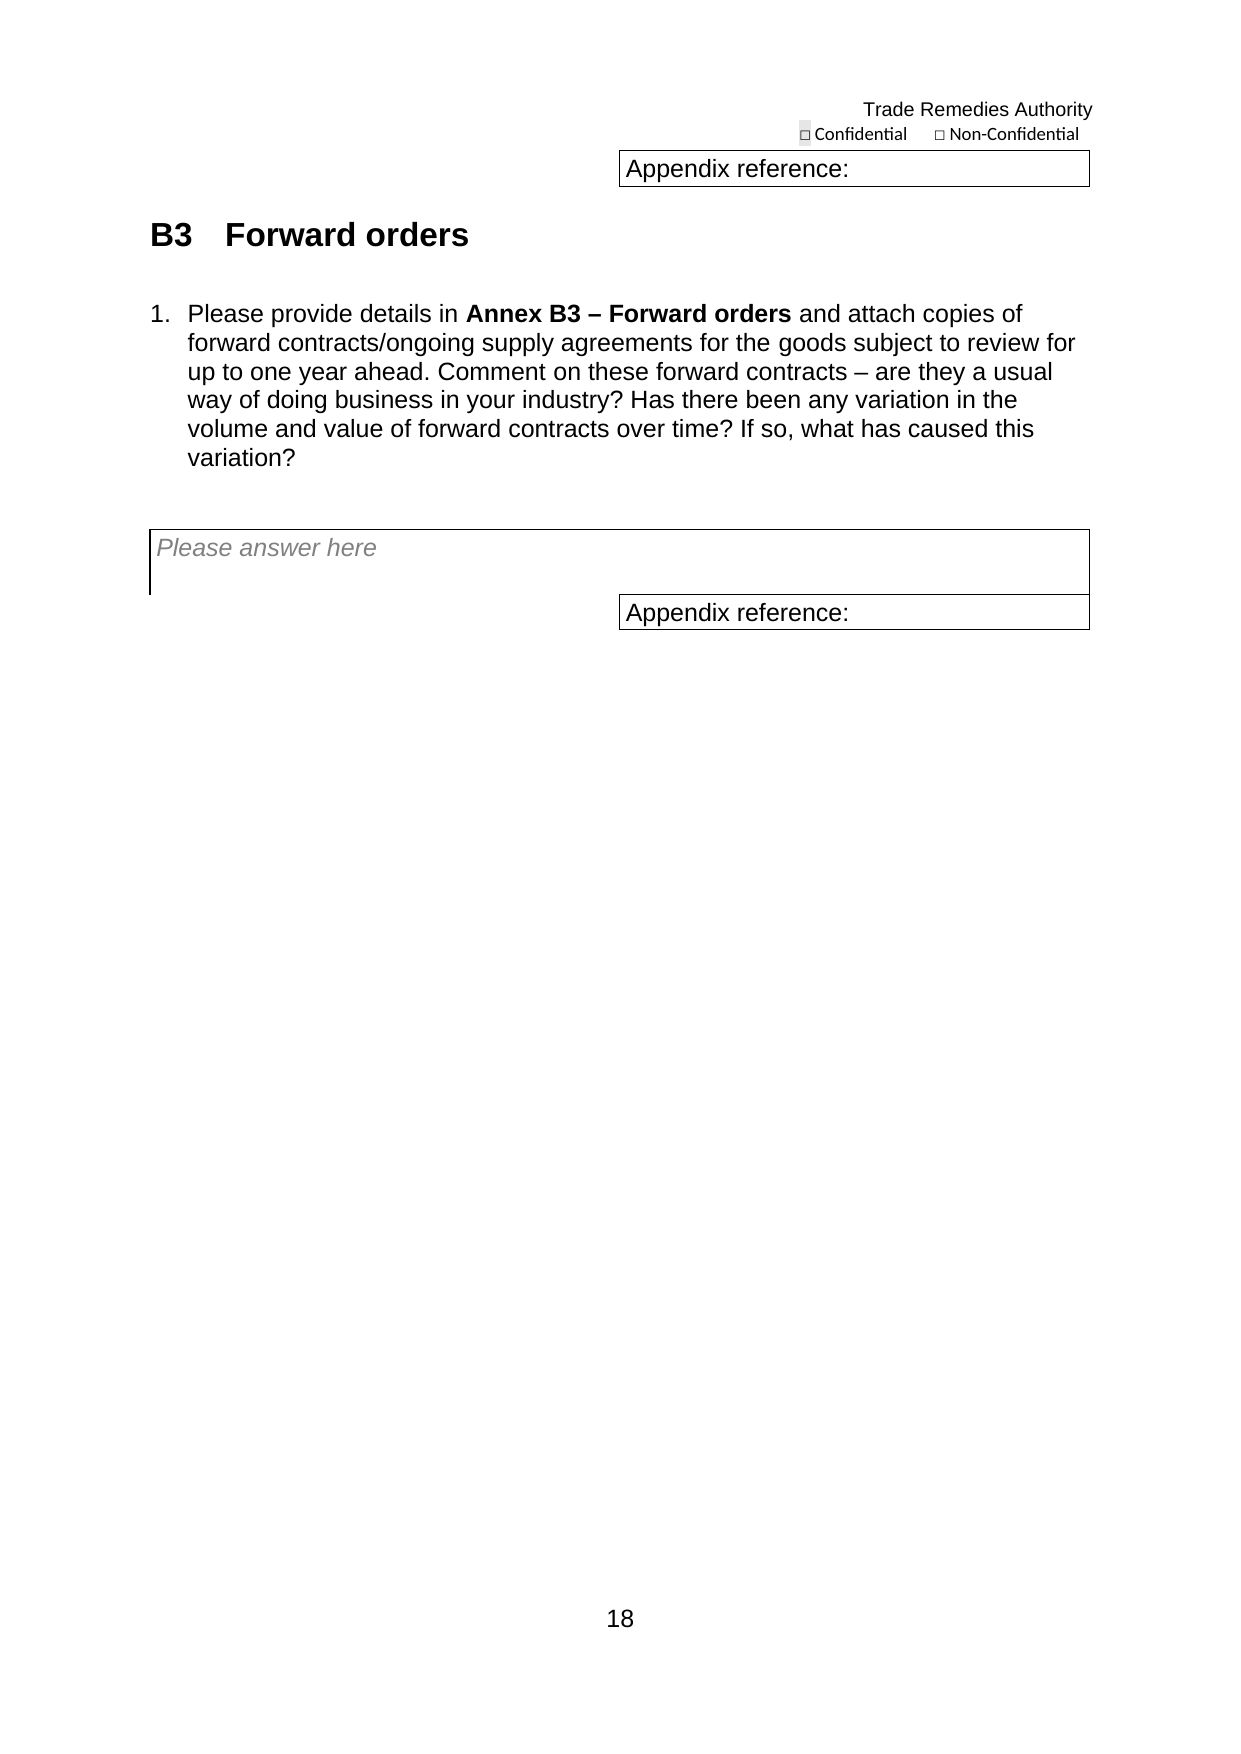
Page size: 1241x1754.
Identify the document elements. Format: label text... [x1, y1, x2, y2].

table_cell Appendix reference: [620, 595, 1089, 629]
table_cell [150, 595, 619, 629]
table_cell [150, 151, 619, 186]
subtitle B3 Forward orders [150, 215, 1090, 254]
table_cell Appendix reference: [620, 151, 1089, 186]
list Please provide details in Annex B3 – Forward orders and attach copies of forward contracts/ongoing supply agreements for the goods subject to review for up to one year ahead. Comment on these forward contracts – are they a usual way of doing business in your industry? Has there been any variation in the volume and value of forward contracts over time? If so, what has caused this variation? [150, 299, 1090, 472]
table_header Please answer here [151, 530, 1089, 594]
